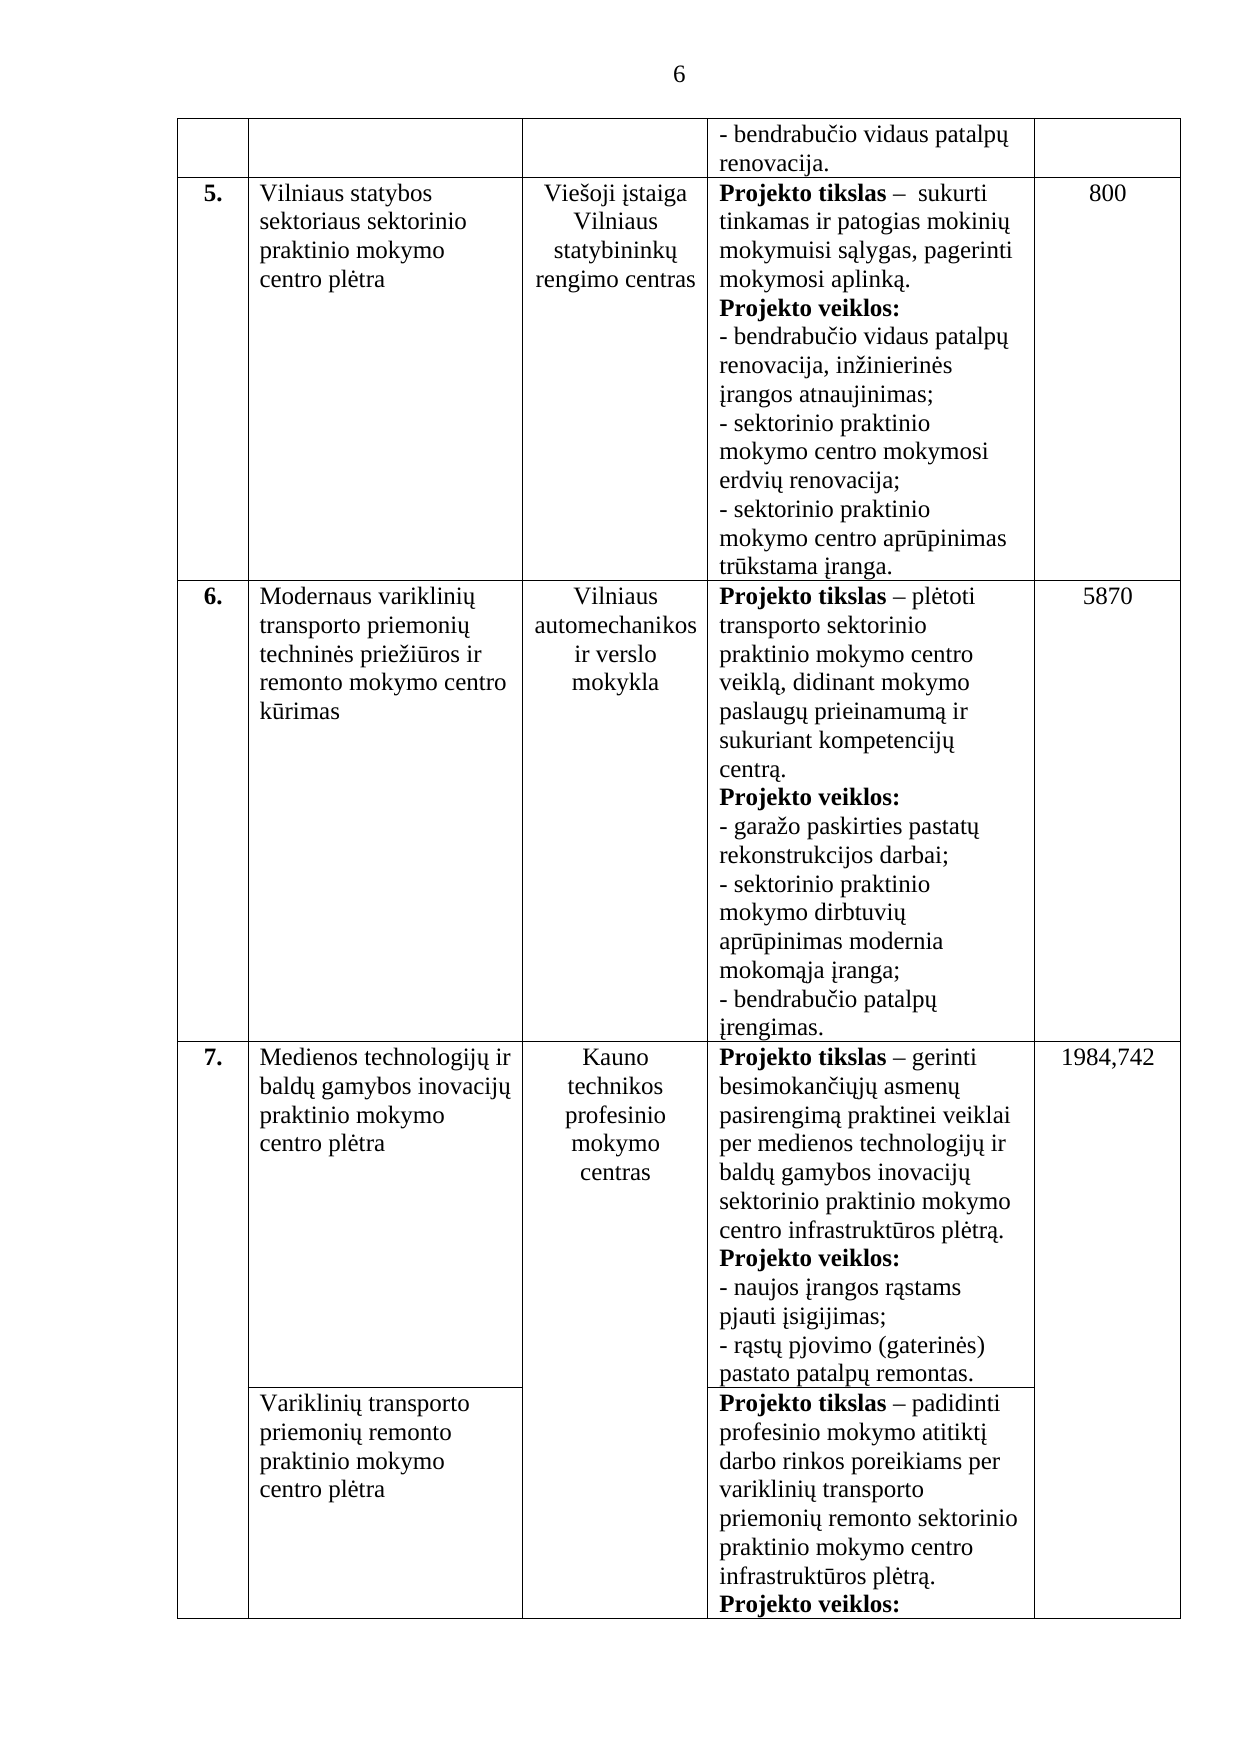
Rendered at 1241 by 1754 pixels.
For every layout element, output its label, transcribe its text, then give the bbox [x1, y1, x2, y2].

table_cell 5870 [1035, 581, 1180, 1041]
table_cell 1984,742 [1035, 1042, 1180, 1618]
table_cell Viešoji įstaiga Vilniaus statybininkų rengimo centras [523, 178, 707, 580]
table_cell Vilniaus automechanikos ir verslo mokykla [523, 581, 707, 1041]
table_cell [249, 119, 522, 177]
table_cell [523, 119, 707, 177]
table_cell Kauno technikos profesinio mokymo centras [523, 1042, 707, 1618]
table_cell [178, 119, 248, 177]
table_cell Vilniaus statybos sektoriaus sektorinio praktinio mokymo centro plėtra [249, 178, 522, 580]
table_cell 5. [178, 178, 248, 580]
table_cell 7. [178, 1042, 248, 1618]
table_cell Variklinių transporto priemonių remonto praktinio mokymo centro plėtra [249, 1388, 522, 1618]
table_cell - bendrabučio vidaus patalpų renovacija. [708, 119, 1034, 177]
table_cell Projekto tikslas – plėtoti transporto sektorinio praktinio mokymo centro veiklą, didinant mokymo paslaugų prieinamumą ir sukuriant kompetencijų centrą. Projekto veiklos: - garažo paskirties pastatų rekonstrukcijos darbai; - sektorinio praktinio mokymo dirbtuvių aprūpinimas modernia mokomąja įranga; - bendrabučio patalpų įrengimas. [708, 581, 1034, 1041]
table_cell Medienos technologijų ir baldų gamybos inovacijų praktinio mokymo centro plėtra [249, 1042, 522, 1387]
table_cell 6. [178, 581, 248, 1041]
table_cell Projekto tikslas – sukurti tinkamas ir patogias mokinių mokymuisi sąlygas, pagerinti mokymosi aplinką. Projekto veiklos: - bendrabučio vidaus patalpų renovacija, inžinierinės įrangos atnaujinimas; - sektorinio praktinio mokymo centro mokymosi erdvių renovacija; - sektorinio praktinio mokymo centro aprūpinimas trūkstama įranga. [708, 178, 1034, 580]
table_cell Projekto tikslas – padidinti profesinio mokymo atitiktį darbo rinkos poreikiams per variklinių transporto priemonių remonto sektorinio praktinio mokymo centro infrastruktūros plėtrą. Projekto veiklos: [708, 1388, 1034, 1618]
table_cell [1035, 119, 1180, 177]
table_cell Projekto tikslas – gerinti besimokančiųjų asmenų pasirengimą praktinei veiklai per medienos technologijų ir baldų gamybos inovacijų sektorinio praktinio mokymo centro infrastruktūros plėtrą. Projekto veiklos: - naujos įrangos rąstams pjauti įsigijimas; - rąstų pjovimo (gaterinės) pastato patalpų remontas. [708, 1042, 1034, 1387]
table_cell Modernaus variklinių transporto priemonių techninės priežiūros ir remonto mokymo centro kūrimas [249, 581, 522, 1041]
table_cell 800 [1035, 178, 1180, 580]
